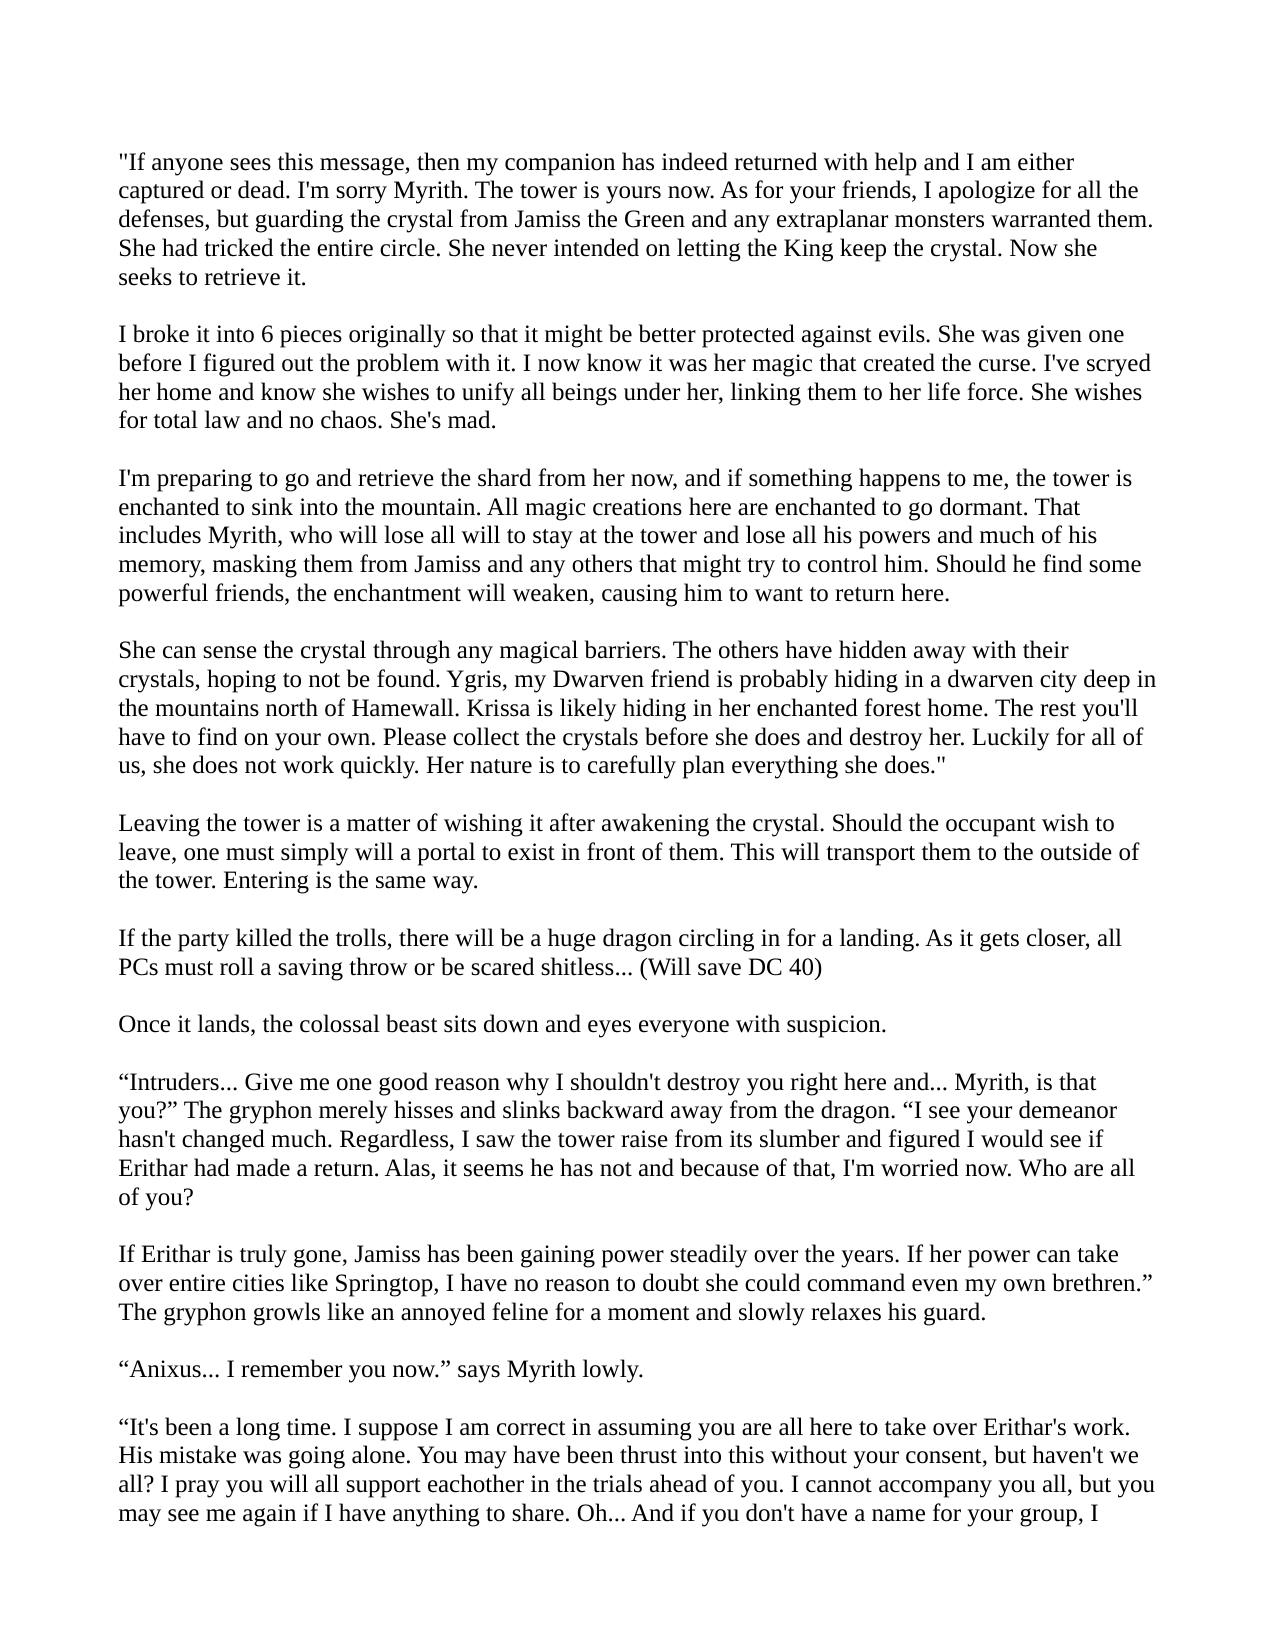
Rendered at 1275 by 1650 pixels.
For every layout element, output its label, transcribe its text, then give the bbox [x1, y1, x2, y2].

text Once it lands, the colossal beast sits down and eyes everyone with suspicion. [118, 1009, 1157, 1038]
text If Erithar is truly gone, Jamiss has been gaining power steadily over the years. If her power can take over entire cities like Springtop, I have no reason to doubt she could command even my own brethren.” The gryphon growls like an annoyed feline for a moment and slowly relaxes his guard. [118, 1239, 1157, 1326]
text I'm preparing to go and retrieve the shard from her now, and if something happens to me, the tower is enchanted to sink into the mountain. All magic creations here are enchanted to go dormant. That includes Myrith, who will lose all will to stay at the tower and lose all his powers and much of his memory, masking them from Jamiss and any others that might try to control him. Should he find some powerful friends, the enchantment will weaken, causing him to want to return here. [118, 463, 1157, 607]
text I broke it into 6 pieces originally so that it might be better protected against evils. She was given one before I figured out the problem with it. I now know it was her magic that created the curse. I've scryed her home and know she wishes to unify all beings under her, linking them to her life force. She wishes for total law and no chaos. She's mad. [118, 319, 1157, 434]
text Leaving the tower is a matter of wishing it after awakening the crystal. Should the occupant wish to leave, one must simply will a portal to exist in front of them. This will transport them to the outside of the tower. Entering is the same way. [118, 808, 1157, 894]
text “It's been a long time. I suppose I am correct in assuming you are all here to take over Erithar's work. His mistake was going alone. You may have been thrust into this without your consent, but haven't we all? I pray you will all support eachother in the trials ahead of you. I cannot accompany you all, but you may see me again if I have anything to share. Oh... And if you don't have a name for your group, I [118, 1412, 1157, 1527]
text "If anyone sees this message, then my companion has indeed returned with help and I am either captured or dead. I'm sorry Myrith. The tower is yours now. As for your friends, I apologize for all the defenses, but guarding the crystal from Jamiss the Green and any extraplanar monsters warranted them. She had tricked the entire circle. She never intended on letting the King keep the crystal. Now she seeks to retrieve it. [118, 147, 1157, 291]
text She can sense the crystal through any magical barriers. The others have hidden away with their crystals, hoping to not be found. Ygris, my Dwarven friend is probably hiding in a dwarven city deep in the mountains north of Hamewall. Krissa is likely hiding in her enchanted forest home. The rest you'll have to find on your own. Please collect the crystals before she does and destroy her. Luckily for all of us, she does not work quickly. Her nature is to carefully plan everything she does." [118, 636, 1157, 779]
text “Anixus... I remember you now.” says Myrith lowly. [118, 1354, 1157, 1383]
text If the party killed the trolls, there will be a huge dragon circling in for a landing. As it gets closer, all PCs must roll a saving throw or be scared shitless... (Will save DC 40) [118, 923, 1157, 981]
text “Intruders... Give me one good reason why I shouldn't destroy you right here and... Myrith, is that you?” The gryphon merely hisses and slinks backward away from the dragon. “I see your demeanor hasn't changed much. Regardless, I saw the tower raise from its slumber and figured I would see if Erithar had made a return. Alas, it seems he has not and because of that, I'm worried now. Who are all of you? [118, 1067, 1157, 1211]
